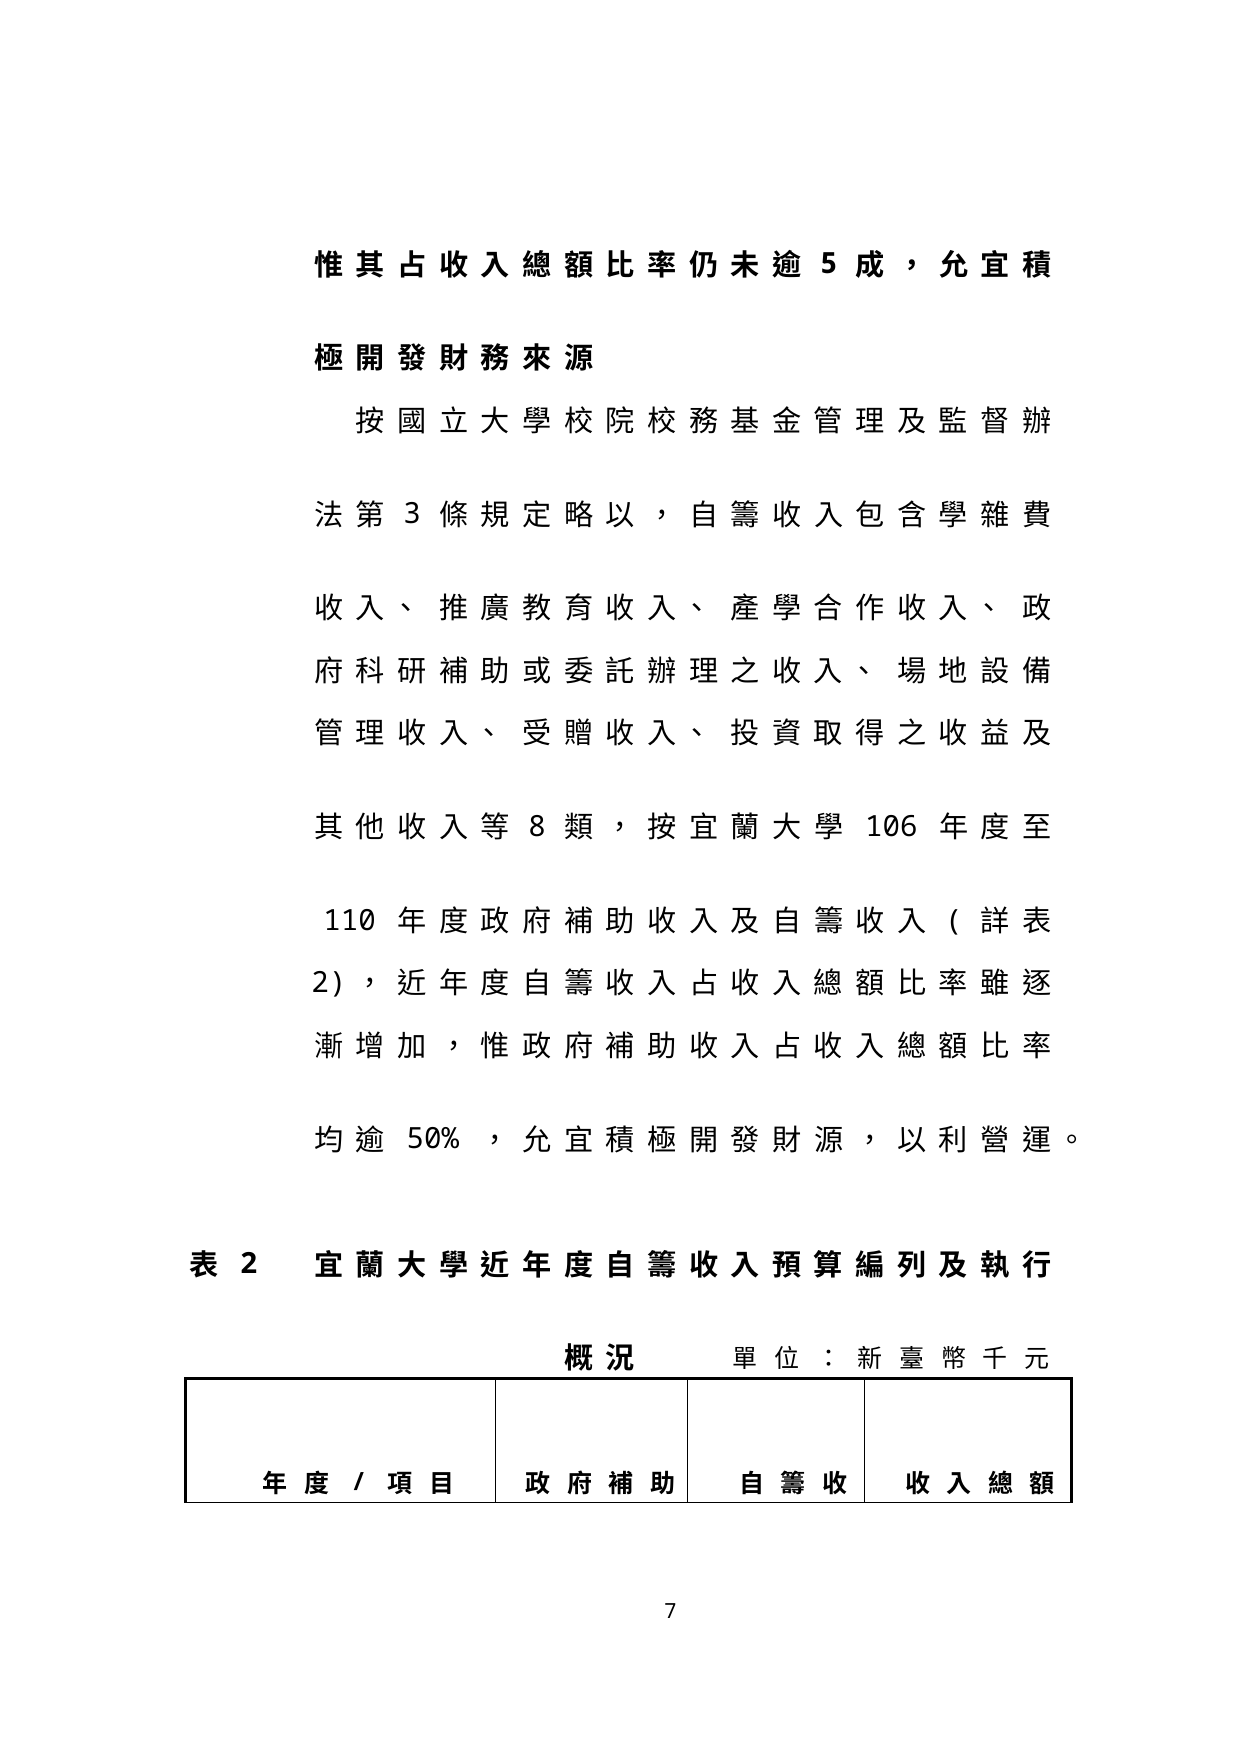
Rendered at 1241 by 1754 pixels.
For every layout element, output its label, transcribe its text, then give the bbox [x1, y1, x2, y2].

table_header 自籌收 [688, 1380, 864, 1502]
table_header 年度/項目 [187, 1380, 495, 1502]
text 表2 宜蘭大學近年度自籌收入預算編列及執行概況 單位：新臺幣千元 [183, 1189, 1058, 1377]
table_header 政府補助 [496, 1380, 687, 1502]
table_header 收入總額 [865, 1380, 1070, 1502]
text 按國立大學校院校務基金管理及監督辦法第3條規定略以，自籌收入包含學雜費收入、推廣教育收入、產學合作收入、政府科研補助或委託辦理之收入、場地設備管理收入、受贈收入、投資取得之收益及其他收入等8類，按宜蘭大學106年度至110年度政府補助收入及自籌收入(詳表2)，近年度自籌收入占收入總額比率雖逐漸增加，惟政府補助收入占收入總額比率均逾50%，允宜積極開發財源，以利營運。 [271, 377, 1058, 1189]
text (二)近年度宜蘭大學雖自籌收入逐漸增加，惟其占收入總額比率仍未逾5成，允宜積極開發財務來源 [242, 189, 1058, 377]
